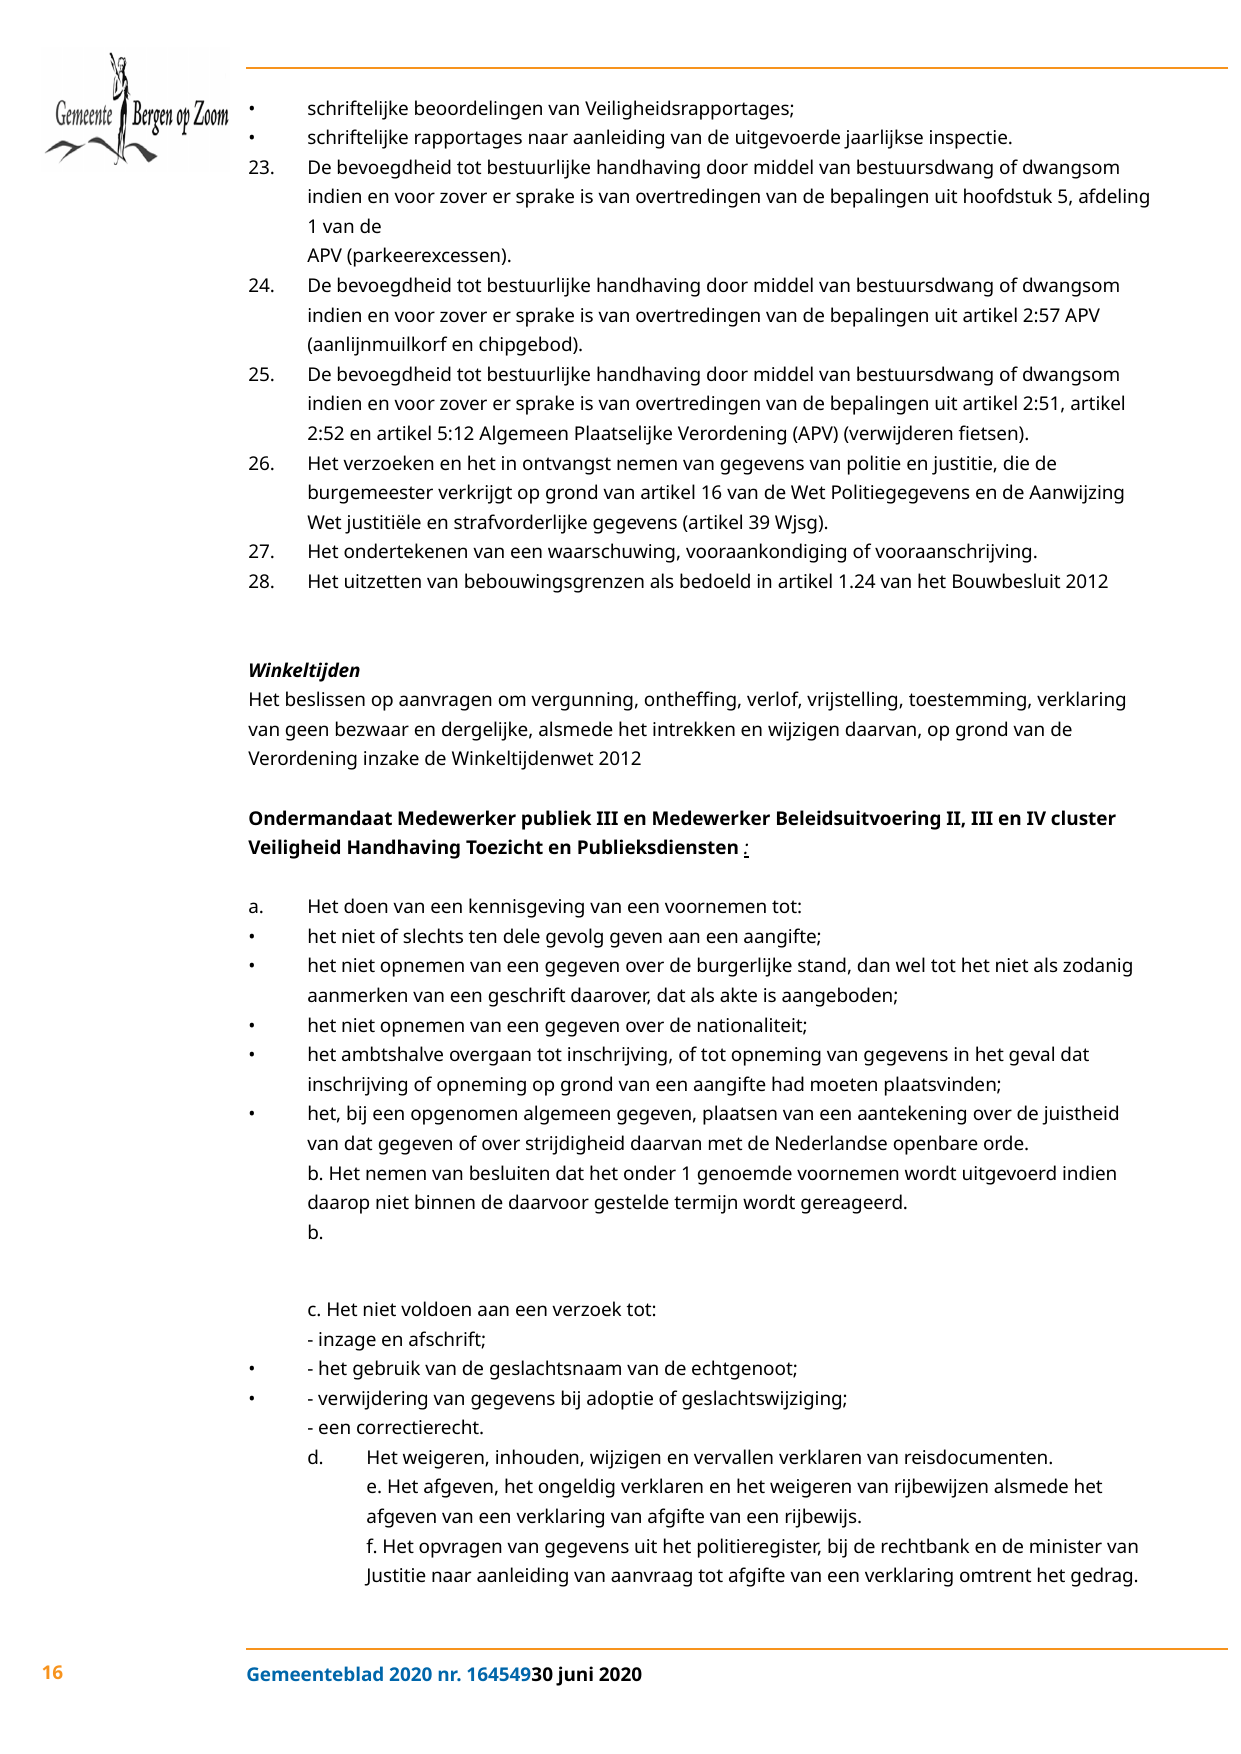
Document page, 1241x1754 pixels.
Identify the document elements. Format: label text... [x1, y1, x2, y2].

list - het gebruik van de geslachtsnaam van de echtgenoot; [248, 1355, 1152, 1381]
list b. Het nemen van besluiten dat het onder 1 genoemde voornemen wordt uitgevoerd indien daarop niet binnen de daarvoor gestelde termijn wordt gereageerd. [248, 1160, 1152, 1215]
list De bevoegdheid tot bestuurlijke handhaving door middel van bestuursdwang of dwangsom indien en voor zover er sprake is van overtredingen van de bepalingen uit hoofdstuk 5, afdeling 1 van de [248, 154, 1152, 239]
list c. Het niet voldoen aan een verzoek tot: [248, 1296, 1152, 1322]
list het niet opnemen van een gegeven over de nationaliteit; [248, 1012, 1152, 1038]
list - verwijdering van gegevens bij adoptie of geslachtswijziging; [248, 1385, 1152, 1411]
list het, bij een opgenomen algemeen gegeven, plaatsen van een aantekening over de juistheid van dat gegeven of over strijdigheid daarvan met de Nederlandse openbare orde. [248, 1101, 1152, 1156]
list b. [307, 1219, 602, 1245]
list Het weigeren, inhouden, wijzigen en vervallen verklaren van reisdocumenten. [307, 1444, 1152, 1470]
text Winkeltijden [248, 657, 1152, 683]
list Het verzoeken en het in ontvangst nemen van gegevens van politie en justitie, die de burgemeester verkrijgt op grond van artikel 16 van de Wet Politiegegevens en de Aanwijzing Wet justitiële en strafvorderlijke gegevens (artikel 39 Wjsg). [248, 450, 1152, 535]
list het niet of slechts ten dele gevolg geven aan een aangifte; [248, 923, 1152, 949]
list het niet opnemen van een gegeven over de burgerlijke stand, dan wel tot het niet als zodanig aanmerken van een geschrift daarover, dat als akte is aangeboden; [248, 953, 1152, 1008]
list - een correctierecht. [248, 1414, 1152, 1440]
list Het doen van een kennisgeving van een voornemen tot: [248, 893, 1152, 919]
list De bevoegdheid tot bestuurlijke handhaving door middel van bestuursdwang of dwangsom indien en voor zover er sprake is van overtredingen van de bepalingen uit artikel 2:51, artikel 2:52 en artikel 5:12 Algemeen Plaatselijke Verordening (APV) (verwijderen fietsen). [248, 361, 1152, 446]
list Het ondertekenen van een waarschuwing, vooraankondiging of vooraanschrijving. [248, 538, 1152, 564]
list De bevoegdheid tot bestuurlijke handhaving door middel van bestuursdwang of dwangsom indien en voor zover er sprake is van overtredingen van de bepalingen uit artikel 2:57 APV (aanlijnmuilkorf en chipgebod). [248, 272, 1152, 357]
list schriftelijke rapportages naar aanleiding van de uitgevoerde jaarlijkse inspectie. [248, 124, 1152, 150]
list APV (parkeerexcessen). [248, 243, 1152, 268]
picture [41, 47, 231, 172]
list - inzage en afschrift; [248, 1326, 1152, 1351]
list e. Het afgeven, het ongeldig verklaren en het weigeren van rijbewijzen alsmede het afgeven van een verklaring van afgifte van een rijbewijs. [307, 1474, 1152, 1529]
list schriftelijke beoordelingen van Veiligheidsrapportages; [248, 95, 1152, 121]
text Ondermandaat Medewerker publiek III en Medewerker Beleidsuitvoering II, III en IV cluster Veiligheid Handhaving Toezicht en Publieksdiensten : [248, 805, 1152, 860]
list f. Het opvragen van gegevens uit het politieregister, bij de rechtbank en de minister van Justitie naar aanleiding van aanvraag tot afgifte van een verklaring omtrent het gedrag. [307, 1533, 1152, 1588]
list Het uitzetten van bebouwingsgrenzen als bedoeld in artikel 1.24 van het Bouwbesluit 2012 [248, 568, 1152, 594]
list het ambtshalve overgaan tot inschrijving, of tot opneming van gegevens in het geval dat inschrijving of opneming op grond van een aangifte had moeten plaatsvinden; [248, 1041, 1152, 1097]
text Het beslissen op aanvragen om vergunning, ontheffing, verlof, vrijstelling, toestemming, verklaring van geen bezwaar en dergelijke, alsmede het intrekken en wijzigen daarvan, op grond van de Verordening inzake de Winkeltijdenwet 2012 [248, 686, 1152, 771]
